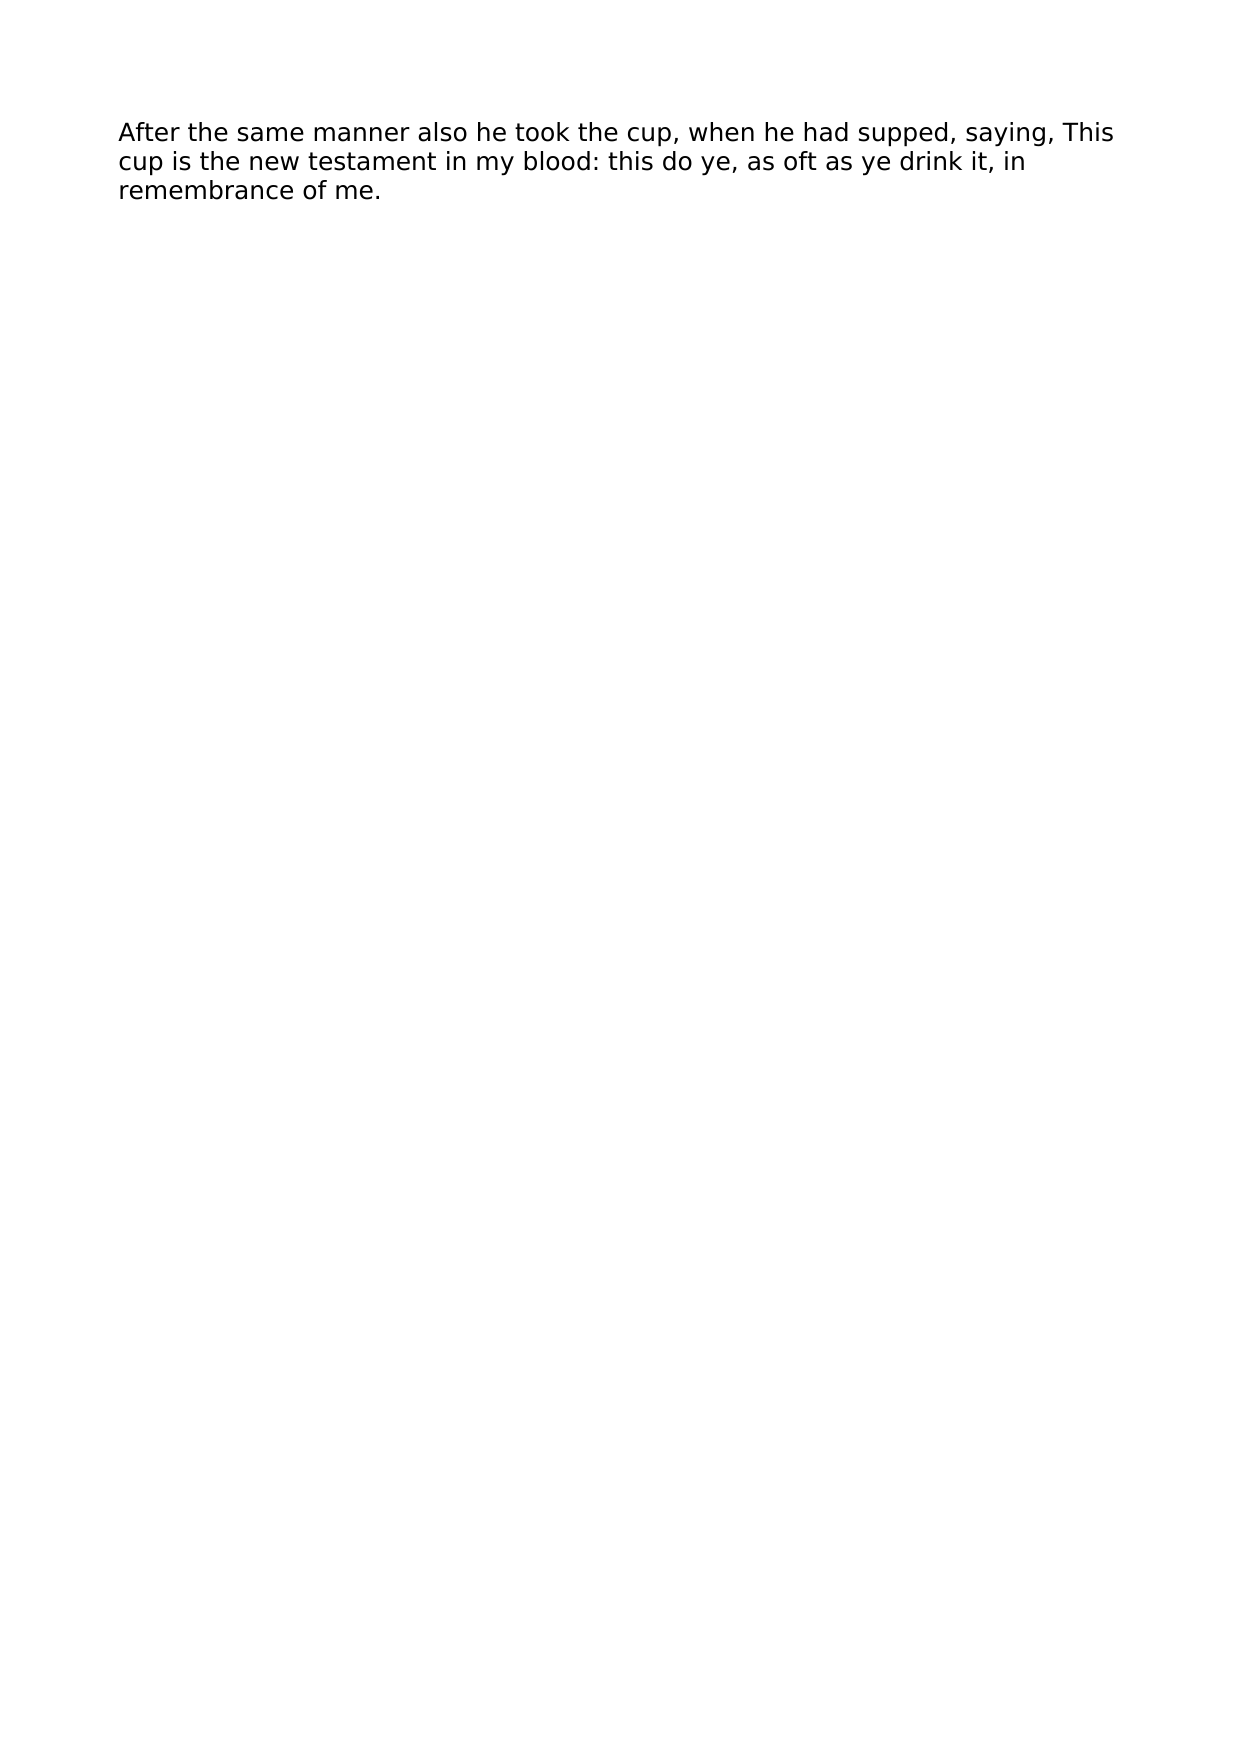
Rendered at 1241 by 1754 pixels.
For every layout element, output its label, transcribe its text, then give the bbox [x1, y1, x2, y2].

text After the same manner also he took the cup, when he had supped, saying, This cup is the new testament in my blood: this do ye, as oft as ye drink it, in remembrance of me. [118, 118, 1122, 206]
